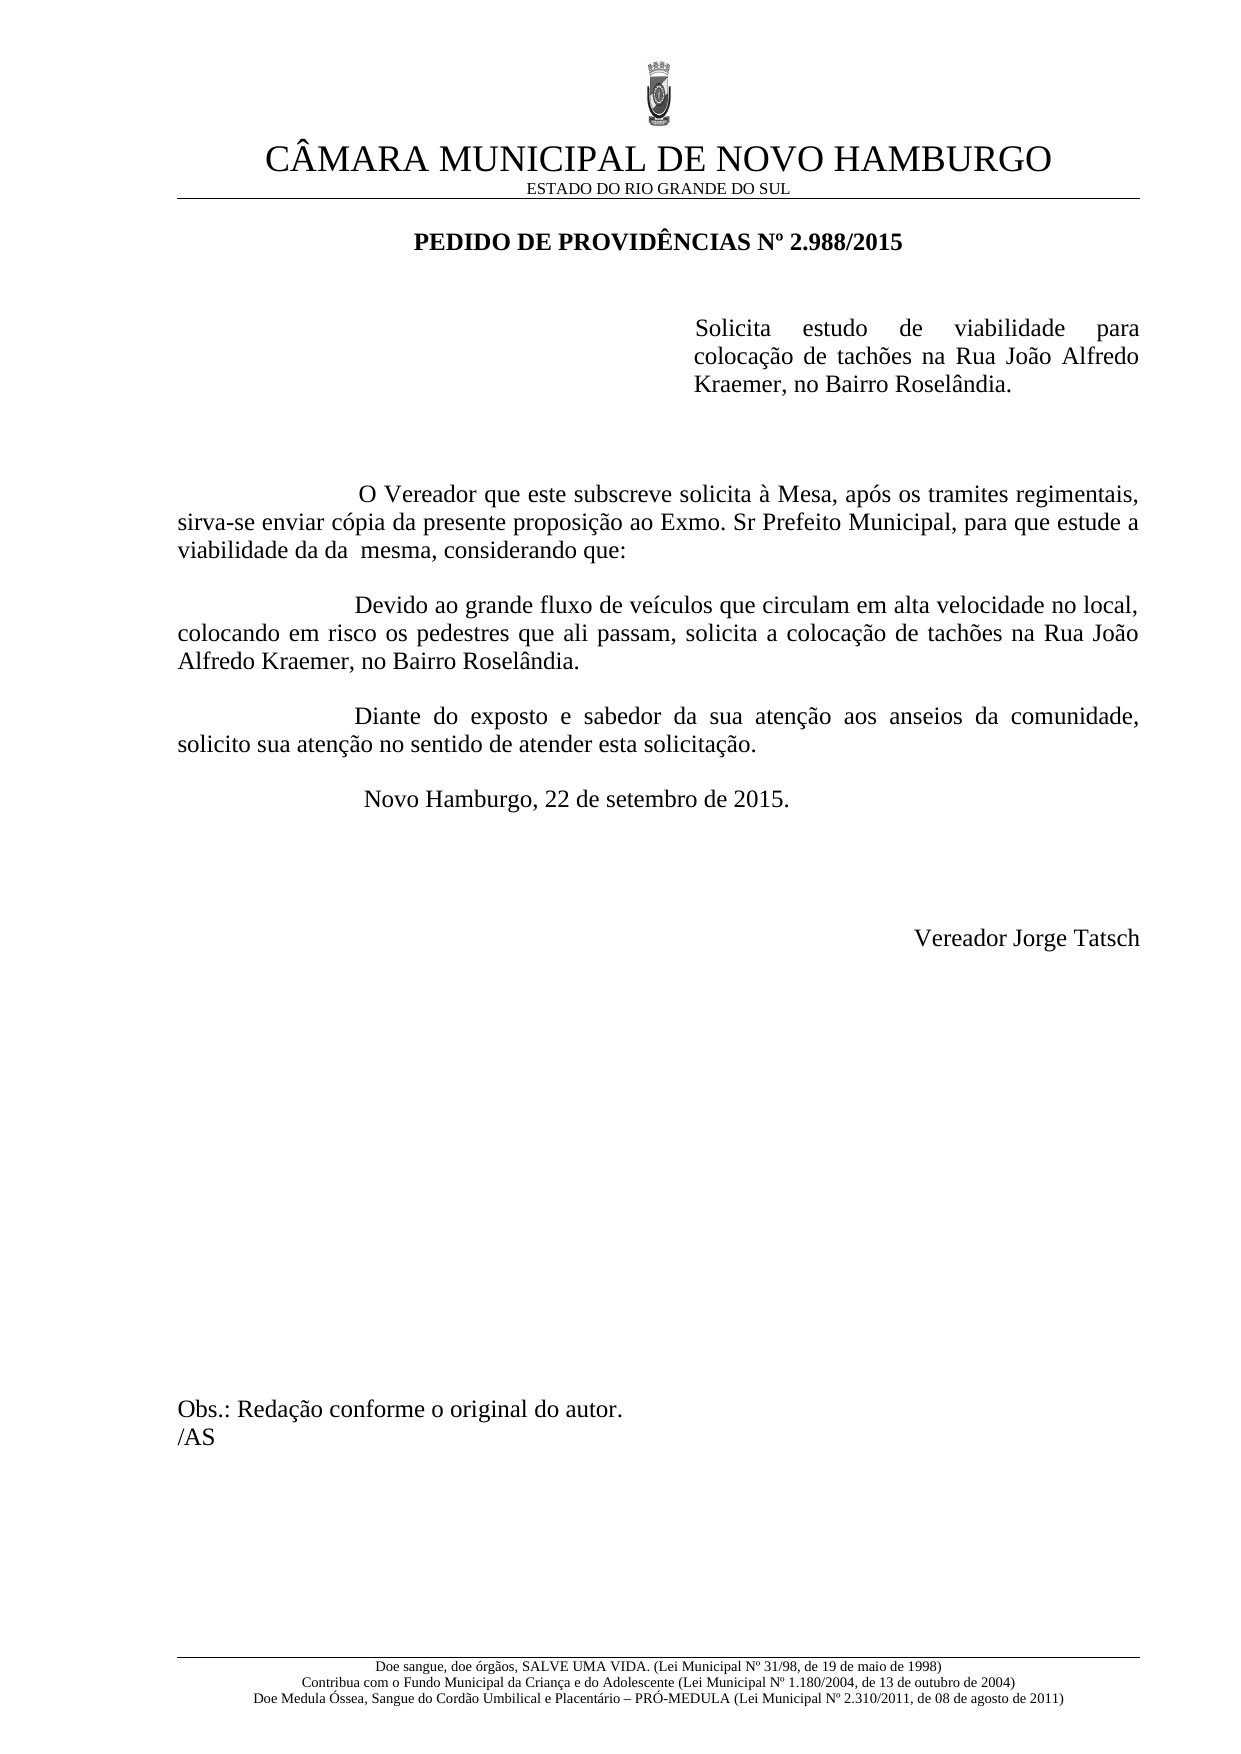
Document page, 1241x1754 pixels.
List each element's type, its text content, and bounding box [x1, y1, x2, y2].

text Solicita estudo de viabilidade para colocação de tachões na Rua João Alfredo Kraemer, no Bairro Roselândia. [693, 314, 1140, 397]
text /AS [177, 1423, 1140, 1450]
text Devido ao grande fluxo de veículos que circulam em alta velocidade no local, colocando em risco os pedestres que ali passam, solicita a colocação de tachões na Rua João Alfredo Kraemer, no Bairro Roselândia. [177, 591, 1140, 674]
text Novo Hamburgo, 22 de setembro de 2015. [177, 785, 1140, 813]
text Obs.: Redação conforme o original do autor. [177, 1395, 1140, 1423]
text O Vereador que este subscreve solicita à Mesa, após os tramites regimentais, sirva-se enviar cópia da presente proposição ao Exmo. Sr Prefeito Municipal, para que estude a viabilidade da da mesma, considerando que: [177, 481, 1140, 564]
text PEDIDO DE PROVIDÊNCIAS Nº 2.988/2015 [177, 228, 1140, 256]
text Diante do exposto e sabedor da sua atenção aos anseios da comunidade, solicito sua atenção no sentido de atender esta solicitação. [177, 702, 1140, 758]
text Vereador Jorge Tatsch [177, 924, 1140, 952]
